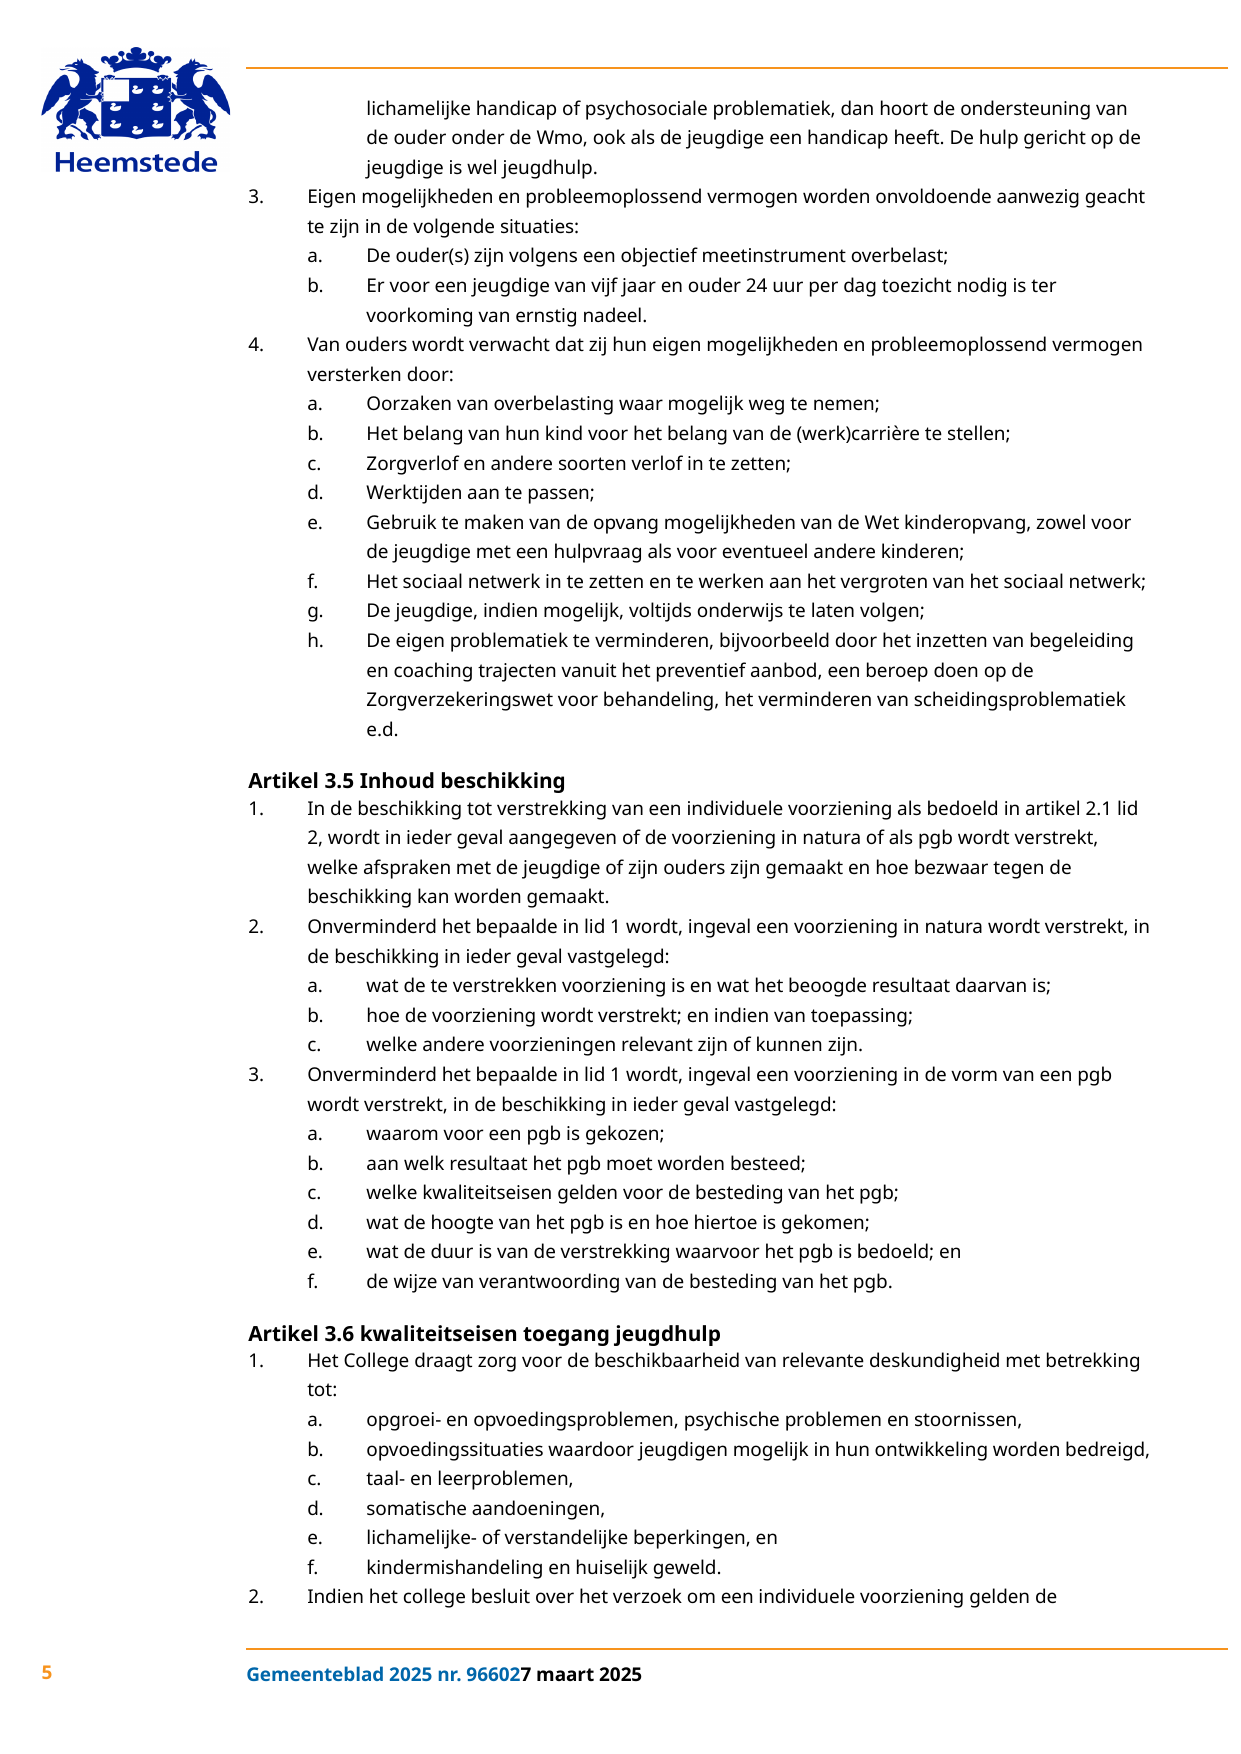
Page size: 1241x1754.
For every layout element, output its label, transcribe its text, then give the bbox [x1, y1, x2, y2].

list somatische aandoeningen, [307, 1495, 1152, 1521]
list Er voor een jeugdige van vijf jaar en ouder 24 uur per dag toezicht nodig is ter voorkoming van ernstig nadeel. [307, 272, 1152, 328]
list welke andere voorzieningen relevant zijn of kunnen zijn. [307, 1032, 1152, 1057]
list De eigen problematiek te verminderen, bijvoorbeeld door het inzetten van begeleiding en coaching trajecten vanuit het preventief aanbod, een beroep doen op de Zorgverzekeringswet voor behandeling, het verminderen van scheidingsproblematiek e.d. [307, 627, 1152, 742]
list opvoedingssituaties waardoor jeugdigen mogelijk in hun ontwikkeling worden bedreigd, [307, 1436, 1152, 1462]
list Gebruik te maken van de opvang mogelijkheden van de Wet kinderopvang, zowel voor de jeugdige met een hulpvraag als voor eventueel andere kinderen; [307, 509, 1152, 564]
list Werktijden aan te passen; [307, 479, 1152, 505]
list Indien het college besluit over het verzoek om een individuele voorziening gelden de [248, 1584, 1152, 1609]
list kindermishandeling en huiselijk geweld. [307, 1554, 1152, 1580]
list De ouder(s) zijn volgens een objectief meetinstrument overbelast; [307, 243, 1152, 268]
list In de beschikking tot verstrekking van een individuele voorziening als bedoeld in artikel 2.1 lid 2, wordt in ieder geval aangegeven of de voorziening in natura of als pgb wordt verstrekt, welke afspraken met de jeugdige of zijn ouders zijn gemaakt en hoe bezwaar tegen de beschikking kan worden gemaakt. [248, 795, 1152, 909]
list Het belang van hun kind voor het belang van de (werk)carrière te stellen; [307, 420, 1152, 446]
list Onverminderd het bepaalde in lid 1 wordt, ingeval een voorziening in de vorm van een pgb wordt verstrekt, in de beschikking in ieder geval vastgelegd: [248, 1061, 1152, 1116]
list lichamelijke- of verstandelijke beperkingen, en [307, 1524, 1152, 1550]
list opgroei- en opvoedingsproblemen, psychische problemen en stoornissen, [307, 1406, 1152, 1432]
list Oorzaken van overbelasting waar mogelijk weg te nemen; [307, 391, 1152, 416]
list hoe de voorziening wordt verstrekt; en indien van toepassing; [307, 1002, 1152, 1028]
list aan welk resultaat het pgb moet worden besteed; [307, 1150, 1152, 1176]
list De jeugdige, indien mogelijk, voltijds onderwijs te laten volgen; [307, 598, 1152, 623]
list taal- en leerproblemen, [307, 1465, 1152, 1491]
text Artikel 3.5 Inhoud beschikking [248, 766, 1152, 795]
list Onverminderd het bepaalde in lid 1 wordt, ingeval een voorziening in natura wordt verstrekt, in de beschikking in ieder geval vastgelegd: [248, 913, 1152, 968]
list Zorgverlof en andere soorten verlof in te zetten; [307, 450, 1152, 476]
list Eigen mogelijkheden en probleemoplossend vermogen worden onvoldoende aanwezig geacht te zijn in de volgende situaties: [248, 183, 1152, 239]
list Het sociaal netwerk in te zetten en te werken aan het vergroten van het sociaal netwerk; [307, 568, 1152, 594]
picture [41, 47, 231, 172]
list Van ouders wordt verwacht dat zij hun eigen mogelijkheden en probleemoplossend vermogen versterken door: [248, 331, 1152, 387]
text Artikel 3.6 kwaliteitseisen toegang jeugdhulp [248, 1319, 1152, 1347]
list lichamelijke handicap of psychosociale problematiek, dan hoort de ondersteuning van de ouder onder de Wmo, ook als de jeugdige een handicap heeft. De hulp gericht op de jeugdige is wel jeugdhulp. [307, 95, 1152, 180]
list welke kwaliteitseisen gelden voor de besteding van het pgb; [307, 1179, 1152, 1205]
list waarom voor een pgb is gekozen; [307, 1120, 1152, 1146]
list wat de duur is van de verstrekking waarvoor het pgb is bedoeld; en [307, 1239, 1152, 1264]
list Het College draagt zorg voor de beschikbaarheid van relevante deskundigheid met betrekking tot: [248, 1347, 1152, 1402]
list wat de hoogte van het pgb is en hoe hiertoe is gekomen; [307, 1209, 1152, 1235]
list wat de te verstrekken voorziening is en wat het beoogde resultaat daarvan is; [307, 972, 1152, 998]
list de wijze van verantwoording van de besteding van het pgb. [307, 1268, 1152, 1294]
